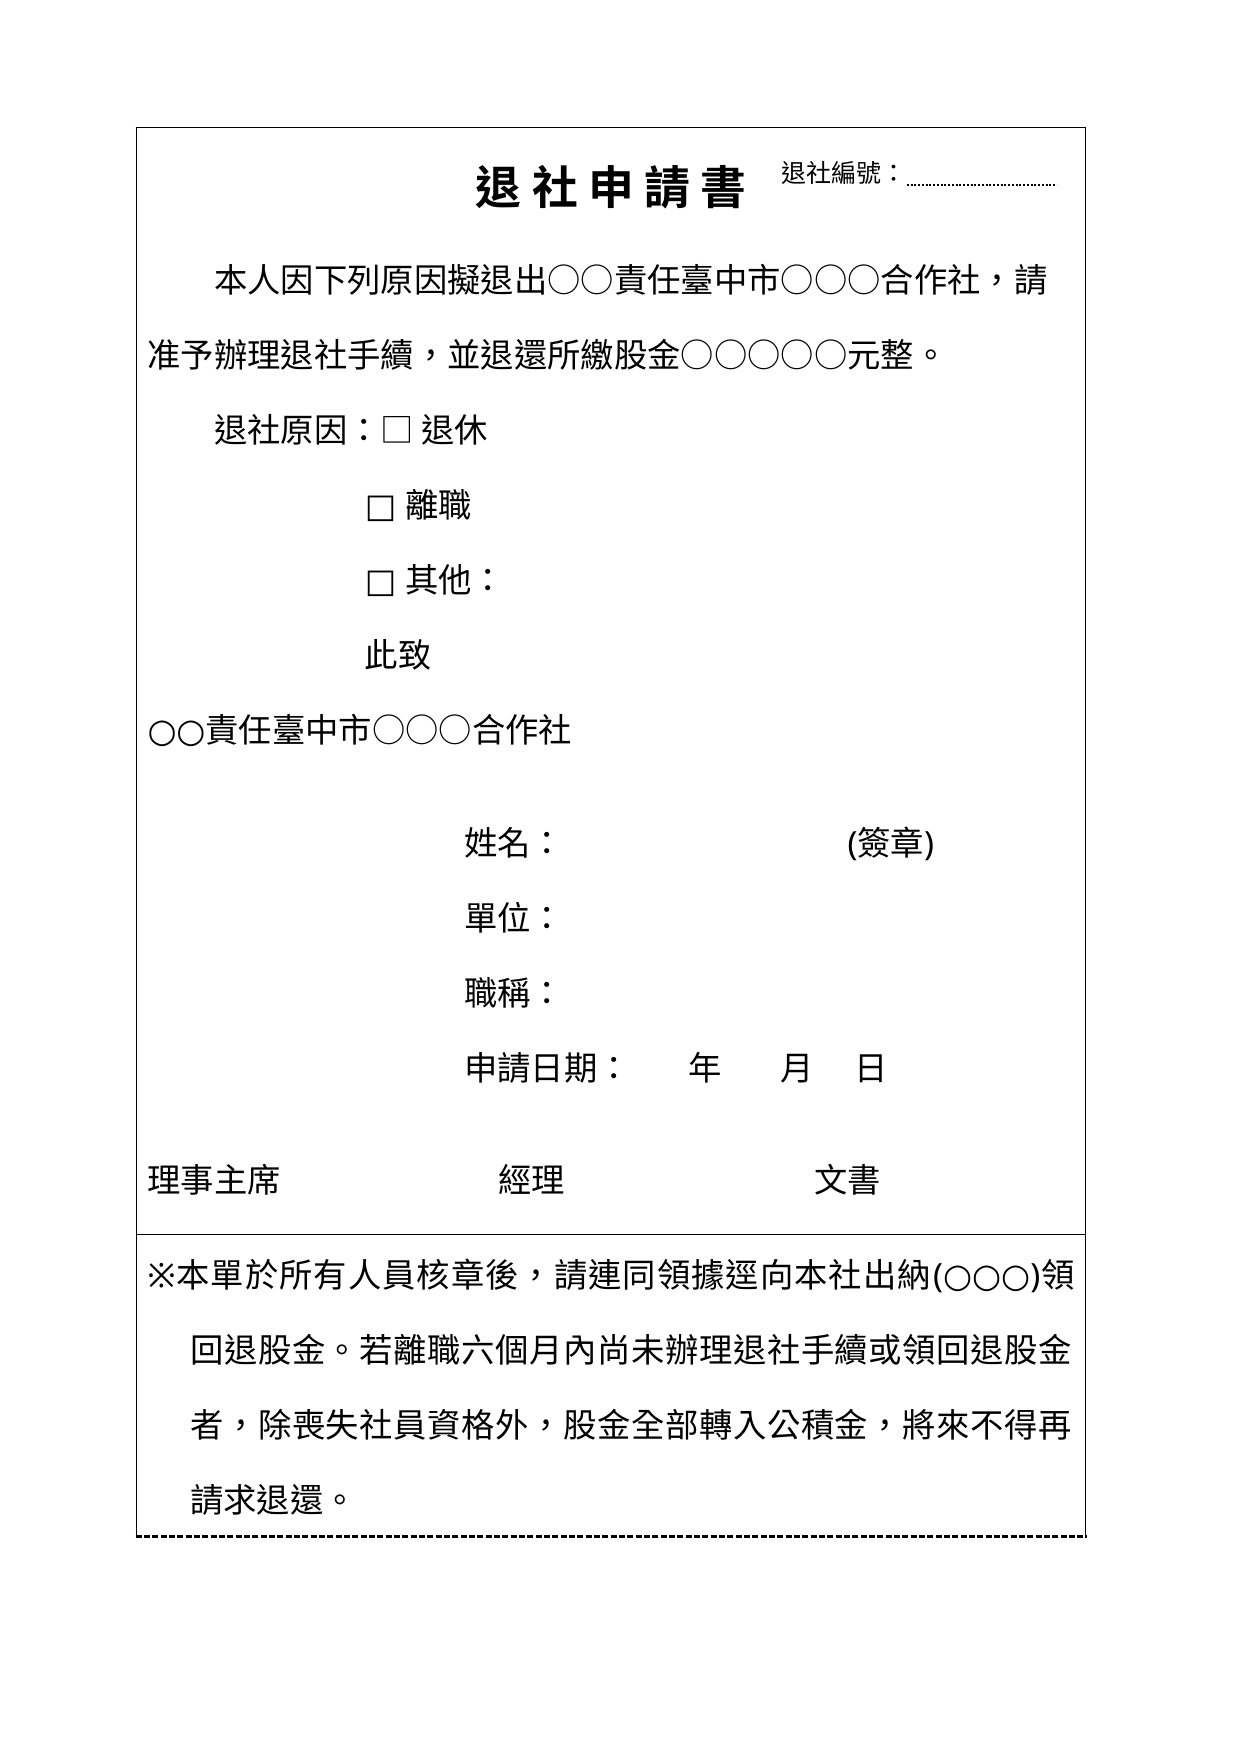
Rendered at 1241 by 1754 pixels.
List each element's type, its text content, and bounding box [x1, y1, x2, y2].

table_cell 文書 [769, 1122, 927, 1234]
table_cell 理事主席 [137, 1122, 294, 1234]
table_cell [927, 1122, 1085, 1234]
table_header 退 社 申 請 書 本人因下列原因擬退出○○責任臺中市○○○合作社，請准予辦理退社手續，並退還所繳股金○○○○○元整。 退社原因：□ 退休 □ 離職 □ 其他： 此致 ○○責任臺中市○○○合作社 姓名： (簽章) 單位： 職稱： 申請日期： 年 月 日 [137, 128, 1085, 1122]
table_cell [610, 1122, 768, 1234]
table_cell ※本單於所有人員核章後，請連同領據逕向本社出納(○○○)領回退股金。若離職六個月內尚未辦理退社手續或領回退股金者，除喪失社員資格外，股金全部轉入公積金，將來不得再請求退還。 [137, 1235, 1085, 1535]
table_cell [294, 1122, 452, 1234]
table_cell 經理 [452, 1122, 610, 1234]
